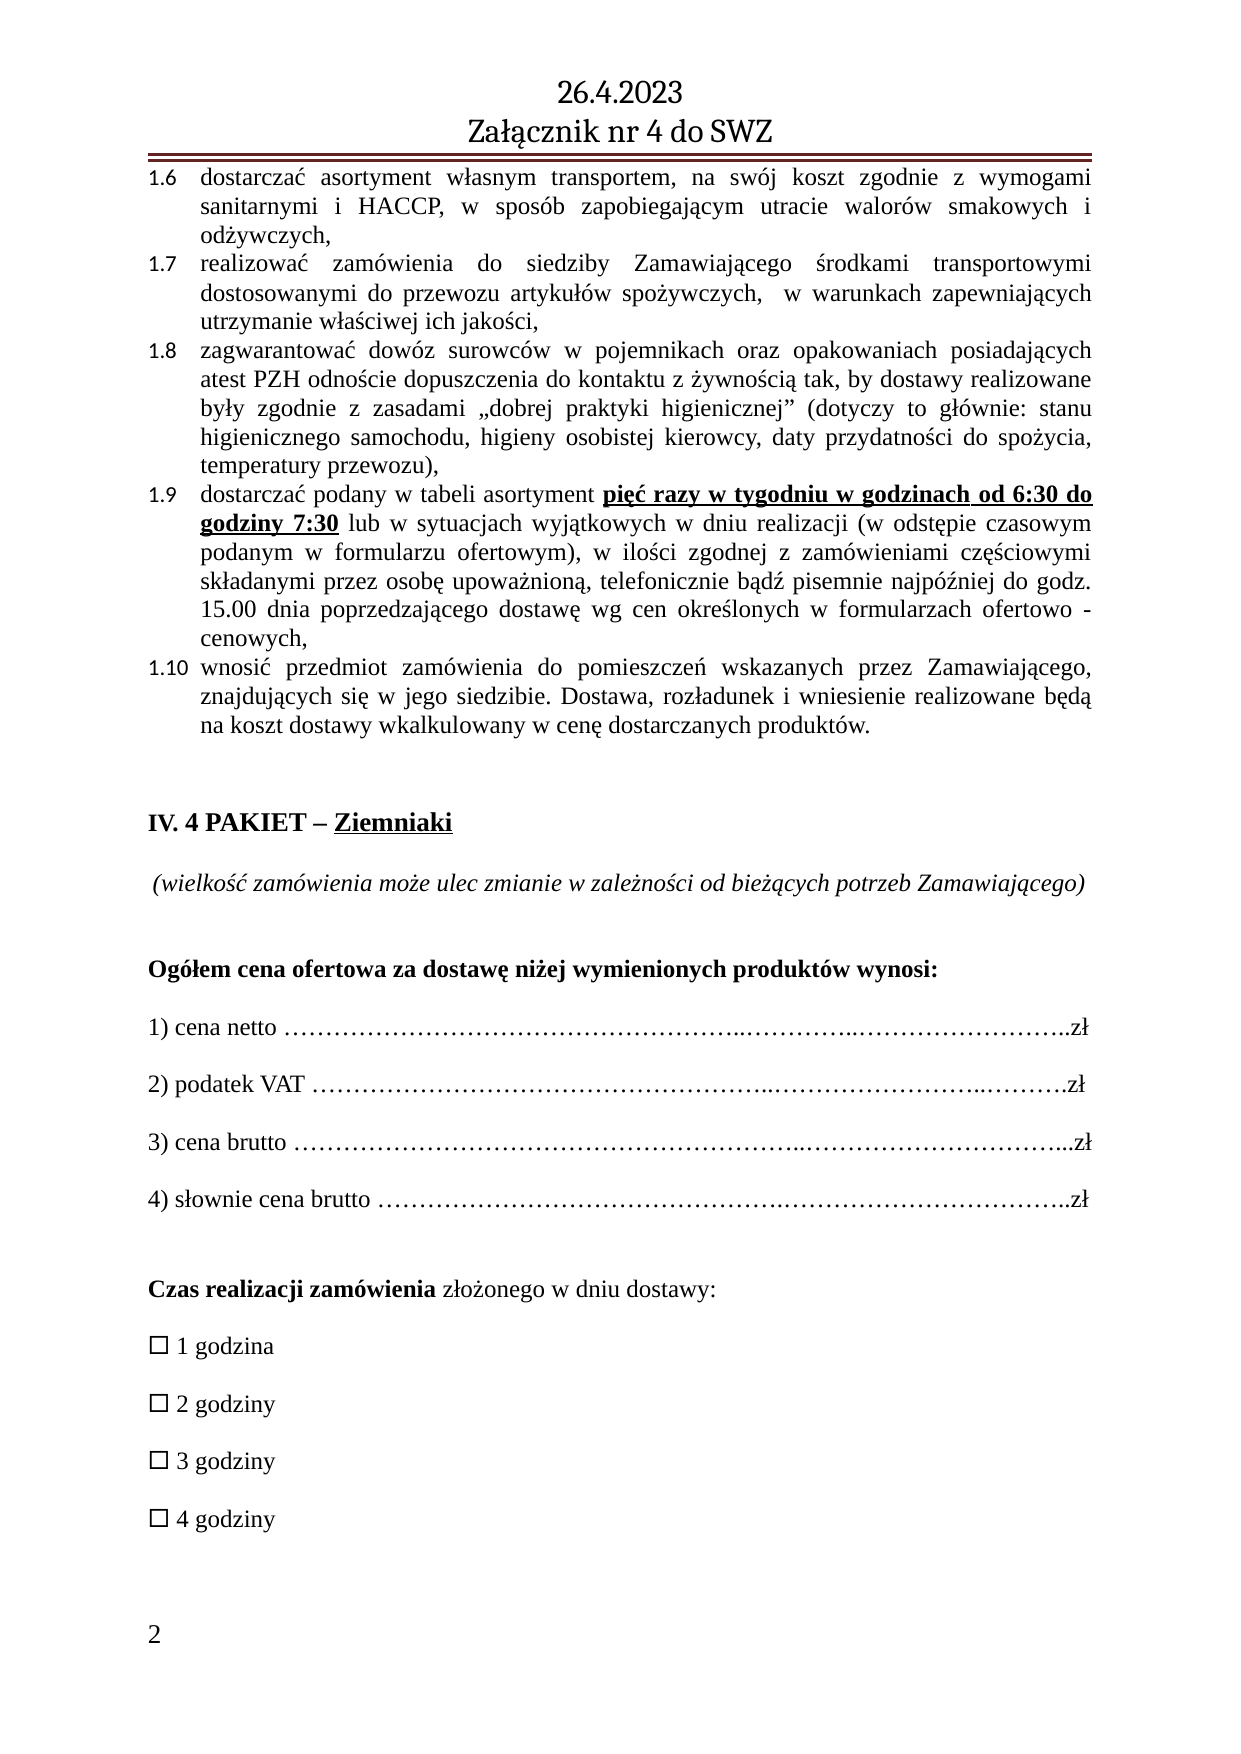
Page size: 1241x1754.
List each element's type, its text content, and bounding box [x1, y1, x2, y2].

text  4 godziny [148, 1504, 1092, 1533]
text (wielkość zamówienia może ulec zmianie w zależności od bieżących potrzeb Zamawiającego) [148, 868, 1092, 897]
list zagwarantować dowóz surowców w pojemnikach oraz opakowaniach posiadających atest PZH odnoście dopuszczenia do kontaktu z żywnością tak, by dostawy realizowane były zgodnie z zasadami „dobrej praktyki higienicznej” (dotyczy to głównie: stanu higienicznego samochodu, higieny osobistej kierowcy, daty przydatności do spożycia, temperatury przewozu), [148, 335, 1092, 479]
text IV. 4 PAKIET – Ziemniaki [148, 806, 1092, 837]
list dostarczać asortyment własnym transportem, na swój koszt zgodnie z wymogami sanitarnymi i HACCP, w sposób zapobiegającym utracie walorów smakowych i odżywczych, [148, 162, 1092, 248]
list wnosić przedmiot zamówienia do pomieszczeń wskazanych przez Zamawiającego, znajdujących się w jego siedzibie. Dostawa, rozładunek i wniesienie realizowane będą na koszt dostawy wkalkulowany w cenę dostarczanych produktów. [148, 652, 1092, 738]
text 3) cena brutto ……………………………………………………..…………………………...zł [148, 1127, 1092, 1155]
text Czas realizacji zamówienia złożonego w dniu dostawy: [148, 1274, 1092, 1303]
text  1 godzina [148, 1331, 1092, 1360]
text  2 godziny [148, 1389, 1092, 1418]
list dostarczać podany w tabeli asortyment pięć razy w tygodniu w godzinach od 6:30 do godziny 7:30 lub w sytuacjach wyjątkowych w dniu realizacji (w odstępie czasowym podanym w formularzu ofertowym), w ilości zgodnej z zamówieniami częściowymi składanymi przez osobę upoważnioną, telefonicznie bądź pisemnie najpóźniej do godz. 15.00 dnia poprzedzającego dostawę wg cen określonych w formularzach ofertowo - cenowych, [148, 479, 1092, 652]
text 2) podatek VAT ………………………………………………..……………………..……….zł [148, 1069, 1092, 1098]
text  3 godziny [148, 1446, 1092, 1475]
list realizować zamówienia do siedziby Zamawiającego środkami transportowymi dostosowanymi do przewozu artykułów spożywczych, w warunkach zapewniających utrzymanie właściwej ich jakości, [148, 248, 1092, 335]
text Ogółem cena ofertowa za dostawę niżej wymienionych produktów wynosi: [148, 954, 1092, 983]
text 4) słownie cena brutto ………………………………………….……………………………..zł [148, 1184, 1092, 1213]
text 1) cena netto ………………………………………………..…………..……………………..zł [148, 1012, 1092, 1040]
